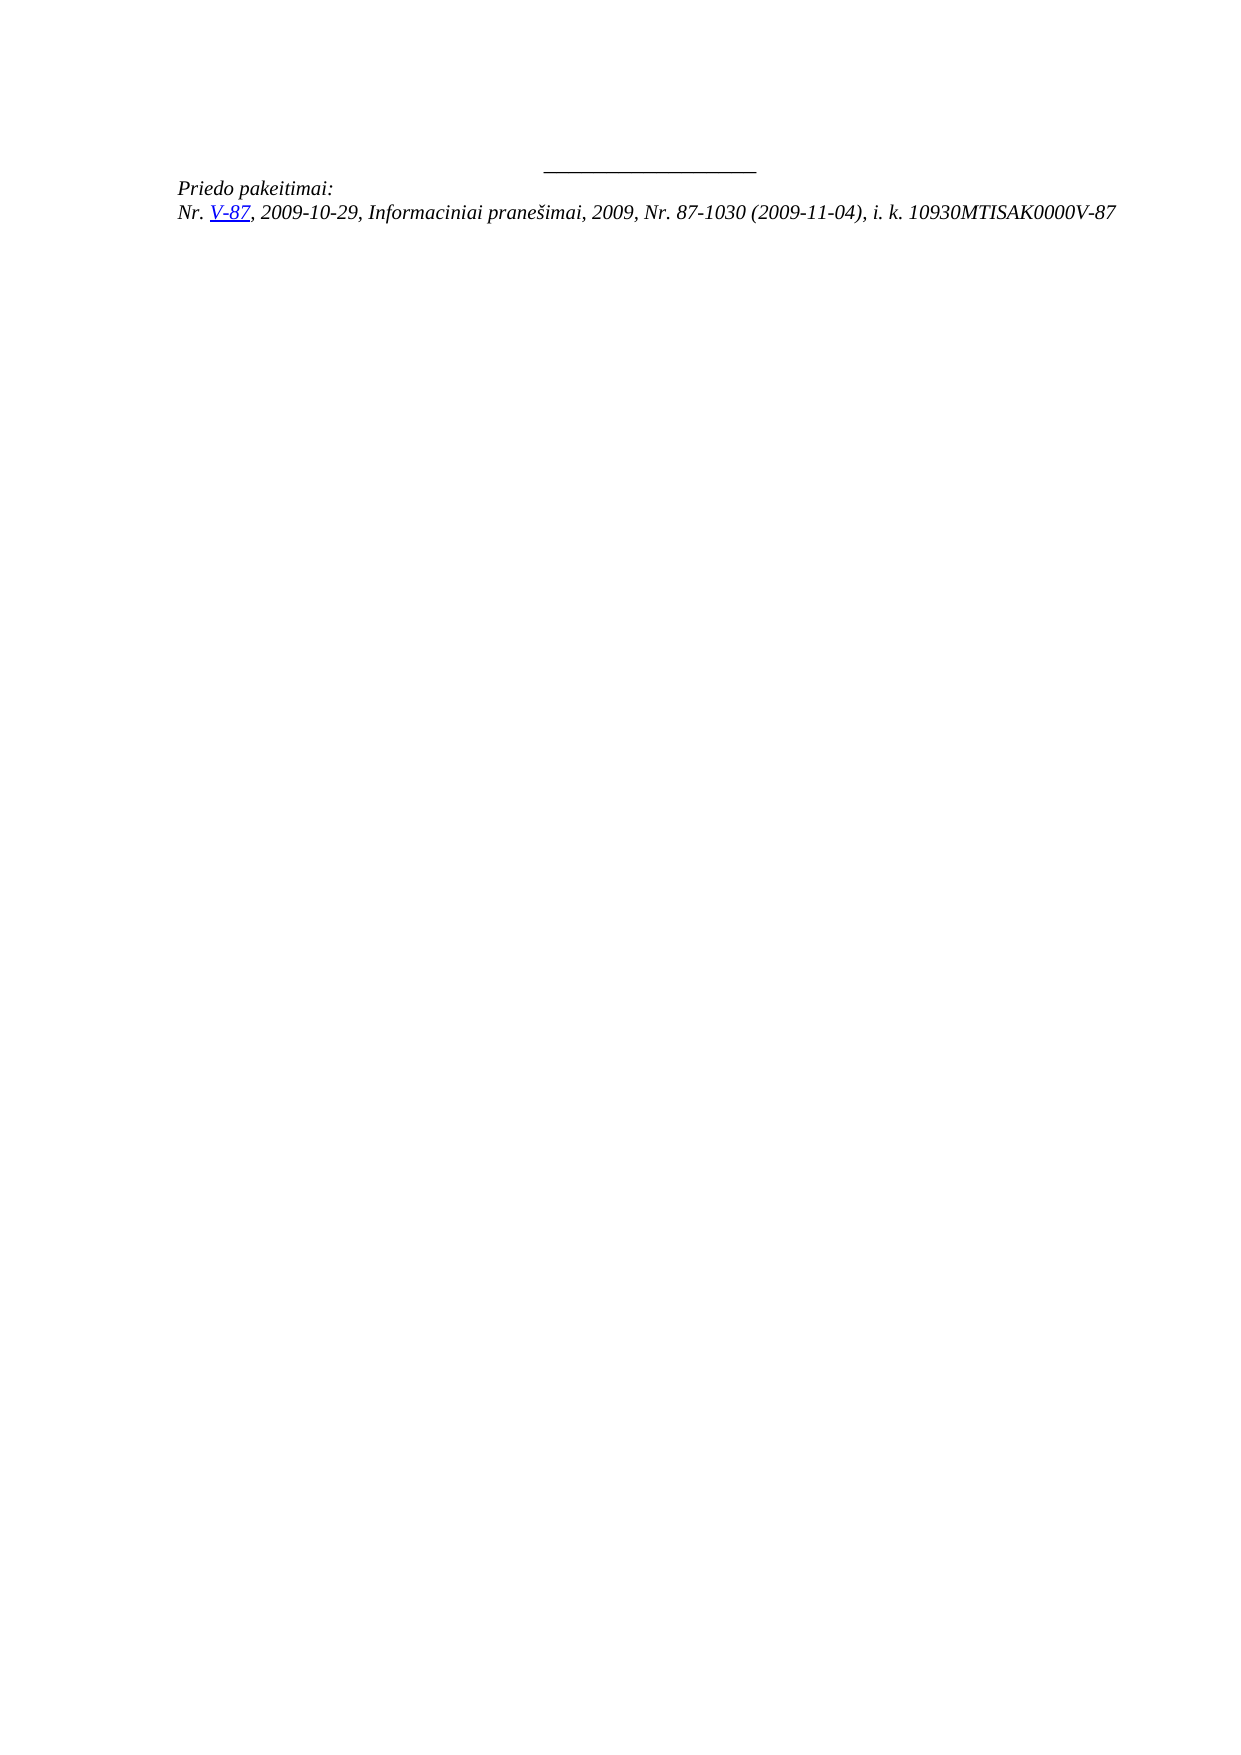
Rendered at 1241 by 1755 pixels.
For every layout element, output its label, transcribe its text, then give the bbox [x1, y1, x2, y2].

text Priedo pakeitimai: [177, 176, 1122, 200]
text _________________ [177, 147, 1122, 176]
text Nr. V-87, 2009-10-29, Informaciniai pranešimai, 2009, Nr. 87-1030 (2009-11-04), i. k. 10930MTISAK0000V-87 [177, 200, 1122, 224]
